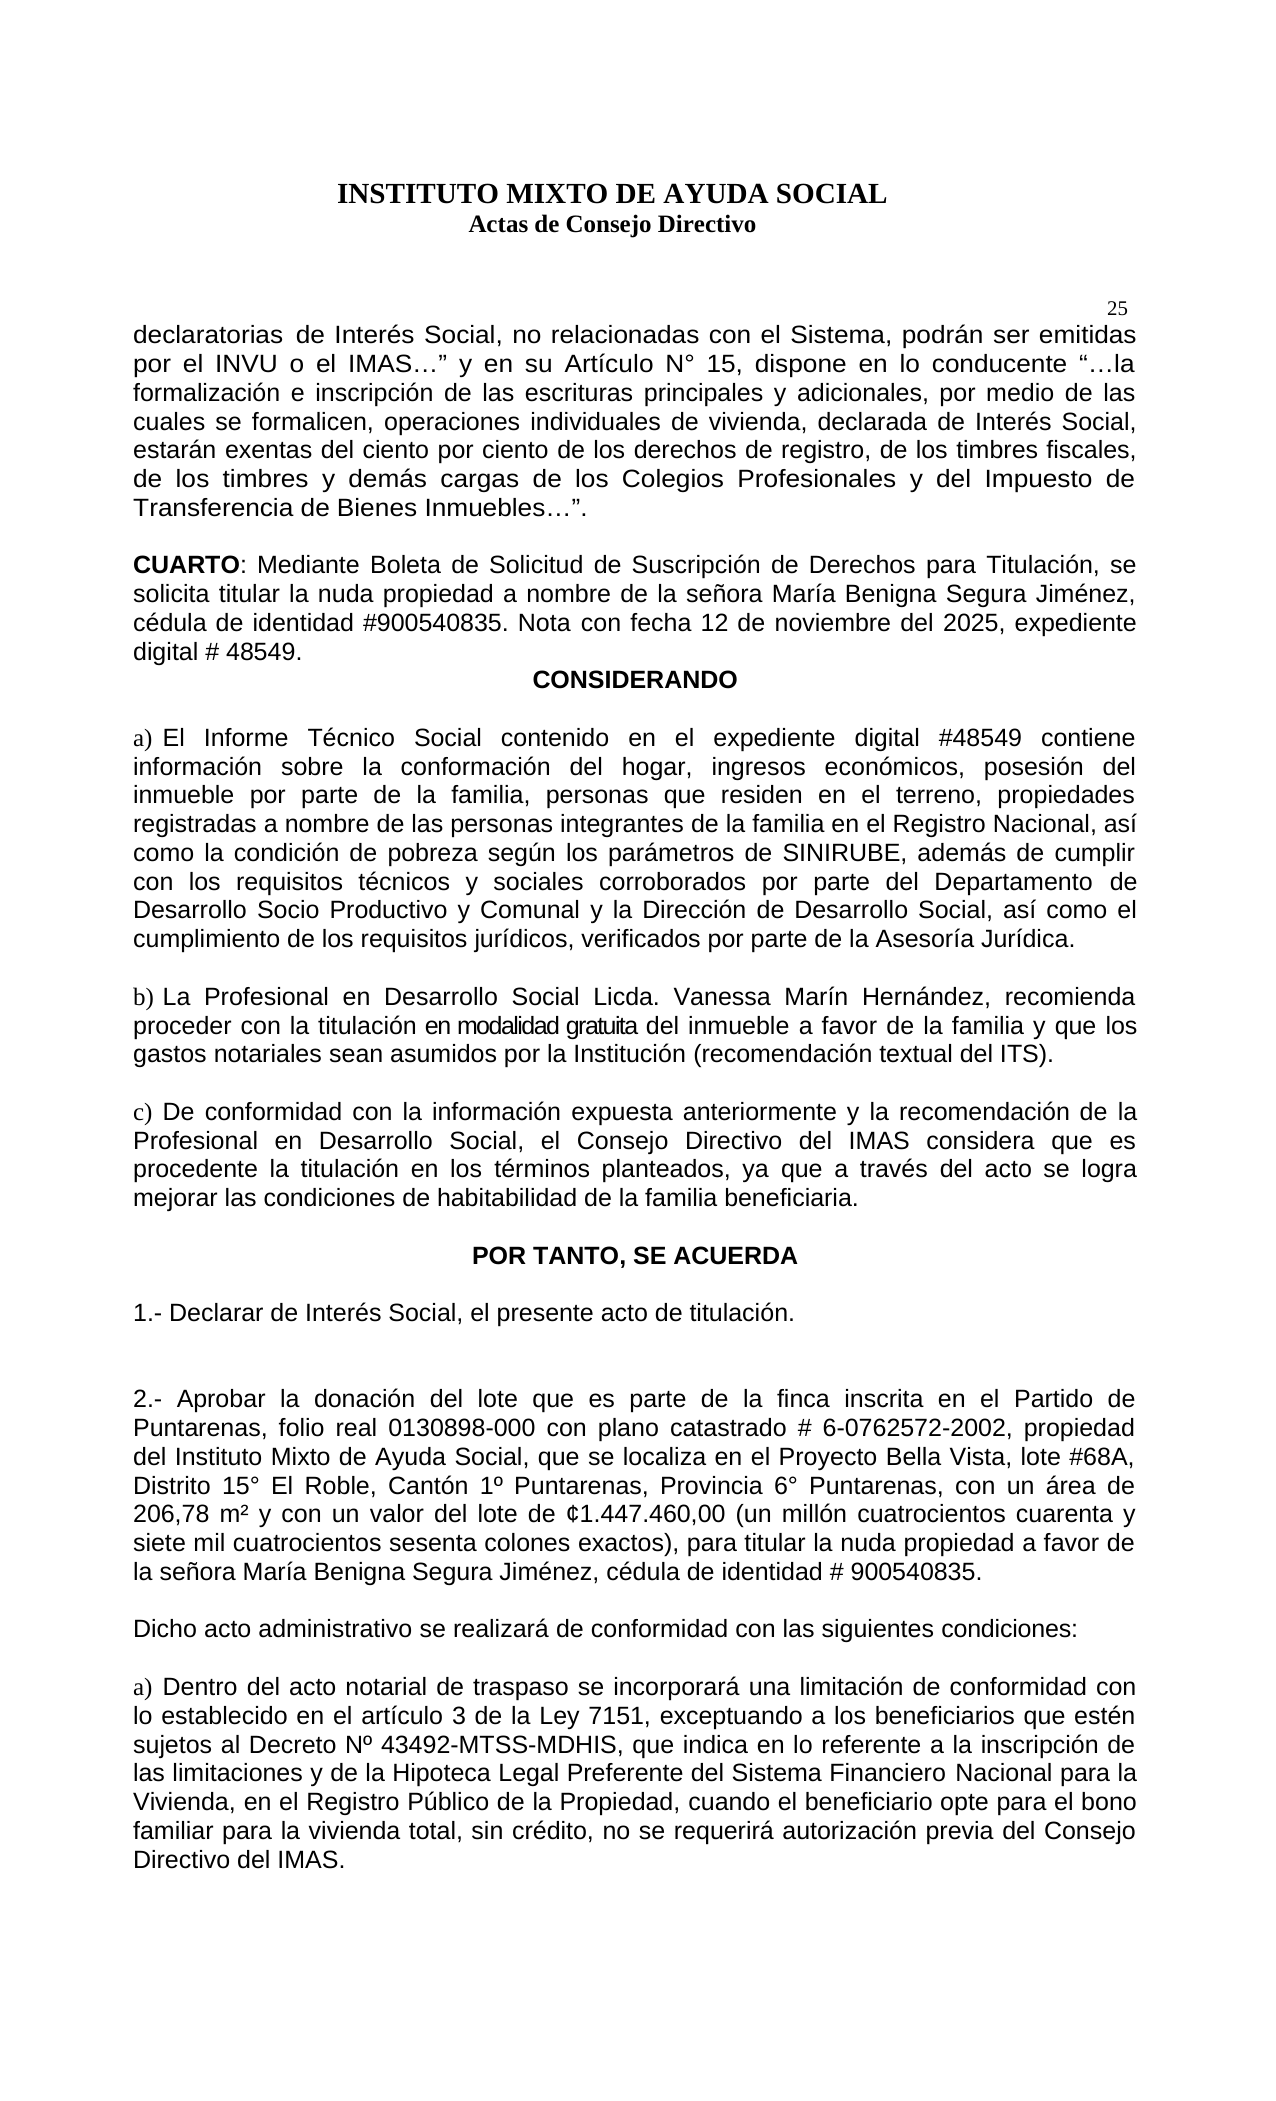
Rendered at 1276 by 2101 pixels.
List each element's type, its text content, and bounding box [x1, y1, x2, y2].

text declaratorias de Interés Social, no relacionadas con el Sistema, podrán ser emitidas por el INVU o el IMAS…” y en su Artículo N° 15, dispone en lo conducente “…la formalización e inscripción de las escrituras principales y adicionales, por medio de las cuales se formalicen, operaciones individuales de vivienda, declarada de Interés Social, estarán exentas del ciento por ciento de los derechos de registro, de los timbres fiscales, de los timbres y demás cargas de los Colegios Profesionales y del Impuesto de Transferencia de Bienes Inmuebles…”. [133, 320, 1137, 522]
text Dicho acto administrativo se realizará de conformidad con las siguientes condiciones: [133, 1614, 1137, 1643]
text CUARTO: Mediante Boleta de Solicitud de Suscripción de Derechos para Titulación, se solicita titular la nuda propiedad a nombre de la señora María Benigna Segura Jiménez, cédula de identidad #900540835. Nota con fecha 12 de noviembre del 2025, expediente digital # 48549. [133, 550, 1137, 665]
list De conformidad con la información expuesta anteriormente y la recomendación de la Profesional en Desarrollo Social, el Consejo Directivo del IMAS considera que es procedente la titulación en los términos planteados, ya que a través del acto se logra mejorar las condiciones de habitabilidad de la familia beneficiaria. [133, 1097, 1137, 1212]
list POR TANTO, SE ACUERDA [133, 1241, 1137, 1269]
list El Informe Técnico Social contenido en el expediente digital #48549 contiene información sobre la conformación del hogar, ingresos económicos, posesión del inmueble por parte de la familia, personas que residen en el terreno, propiedades registradas a nombre de las personas integrantes de la familia en el Registro Nacional, así como la condición de pobreza según los parámetros de SINIRUBE, además de cumplir con los requisitos técnicos y sociales corroborados por parte del Departamento de Desarrollo Socio Productivo y Comunal y la Dirección de Desarrollo Social, así como el cumplimiento de los requisitos jurídicos, verificados por parte de la Asesoría Jurídica. [133, 723, 1137, 953]
list La Profesional en Desarrollo Social Licda. Vanessa Marín Hernández, recomienda proceder con la titulación en modalidad gratuita del inmueble a favor de la familia y que los gastos notariales sean asumidos por la Institución (recomendación textual del ITS). [133, 982, 1137, 1068]
list CONSIDERANDO [133, 665, 1137, 694]
list Dentro del acto notarial de traspaso se incorporará una limitación de conformidad con lo establecido en el artículo 3 de la Ley 7151, exceptuando a los beneficiarios que estén sujetos al Decreto Nº 43492-MTSS-MDHIS, que indica en lo referente a la inscripción de las limitaciones y de la Hipoteca Legal Preferente del Sistema Financiero Nacional para la Vivienda, en el Registro Público de la Propiedad, cuando el beneficiario opte para el bono familiar para la vivienda total, sin crédito, no se requerirá autorización previa del Consejo Directivo del IMAS. [133, 1672, 1137, 1873]
text 1.- Declarar de Interés Social, el presente acto de titulación. [133, 1298, 1137, 1327]
text 2.- Aprobar la donación del lote que es parte de la finca inscrita en el Partido de Puntarenas, folio real 0130898-000 con plano catastrado # 6-0762572-2002, propiedad del Instituto Mixto de Ayuda Social, que se localiza en el Proyecto Bella Vista, lote #68A, Distrito 15° El Roble, Cantón 1º Puntarenas, Provincia 6° Puntarenas, con un área de 206,78 m² y con un valor del lote de ¢1.447.460,00 (un millón cuatrocientos cuarenta y siete mil cuatrocientos sesenta colones exactos), para titular la nuda propiedad a favor de la señora María Benigna Segura Jiménez, cédula de identidad # 900540835. [133, 1384, 1137, 1586]
